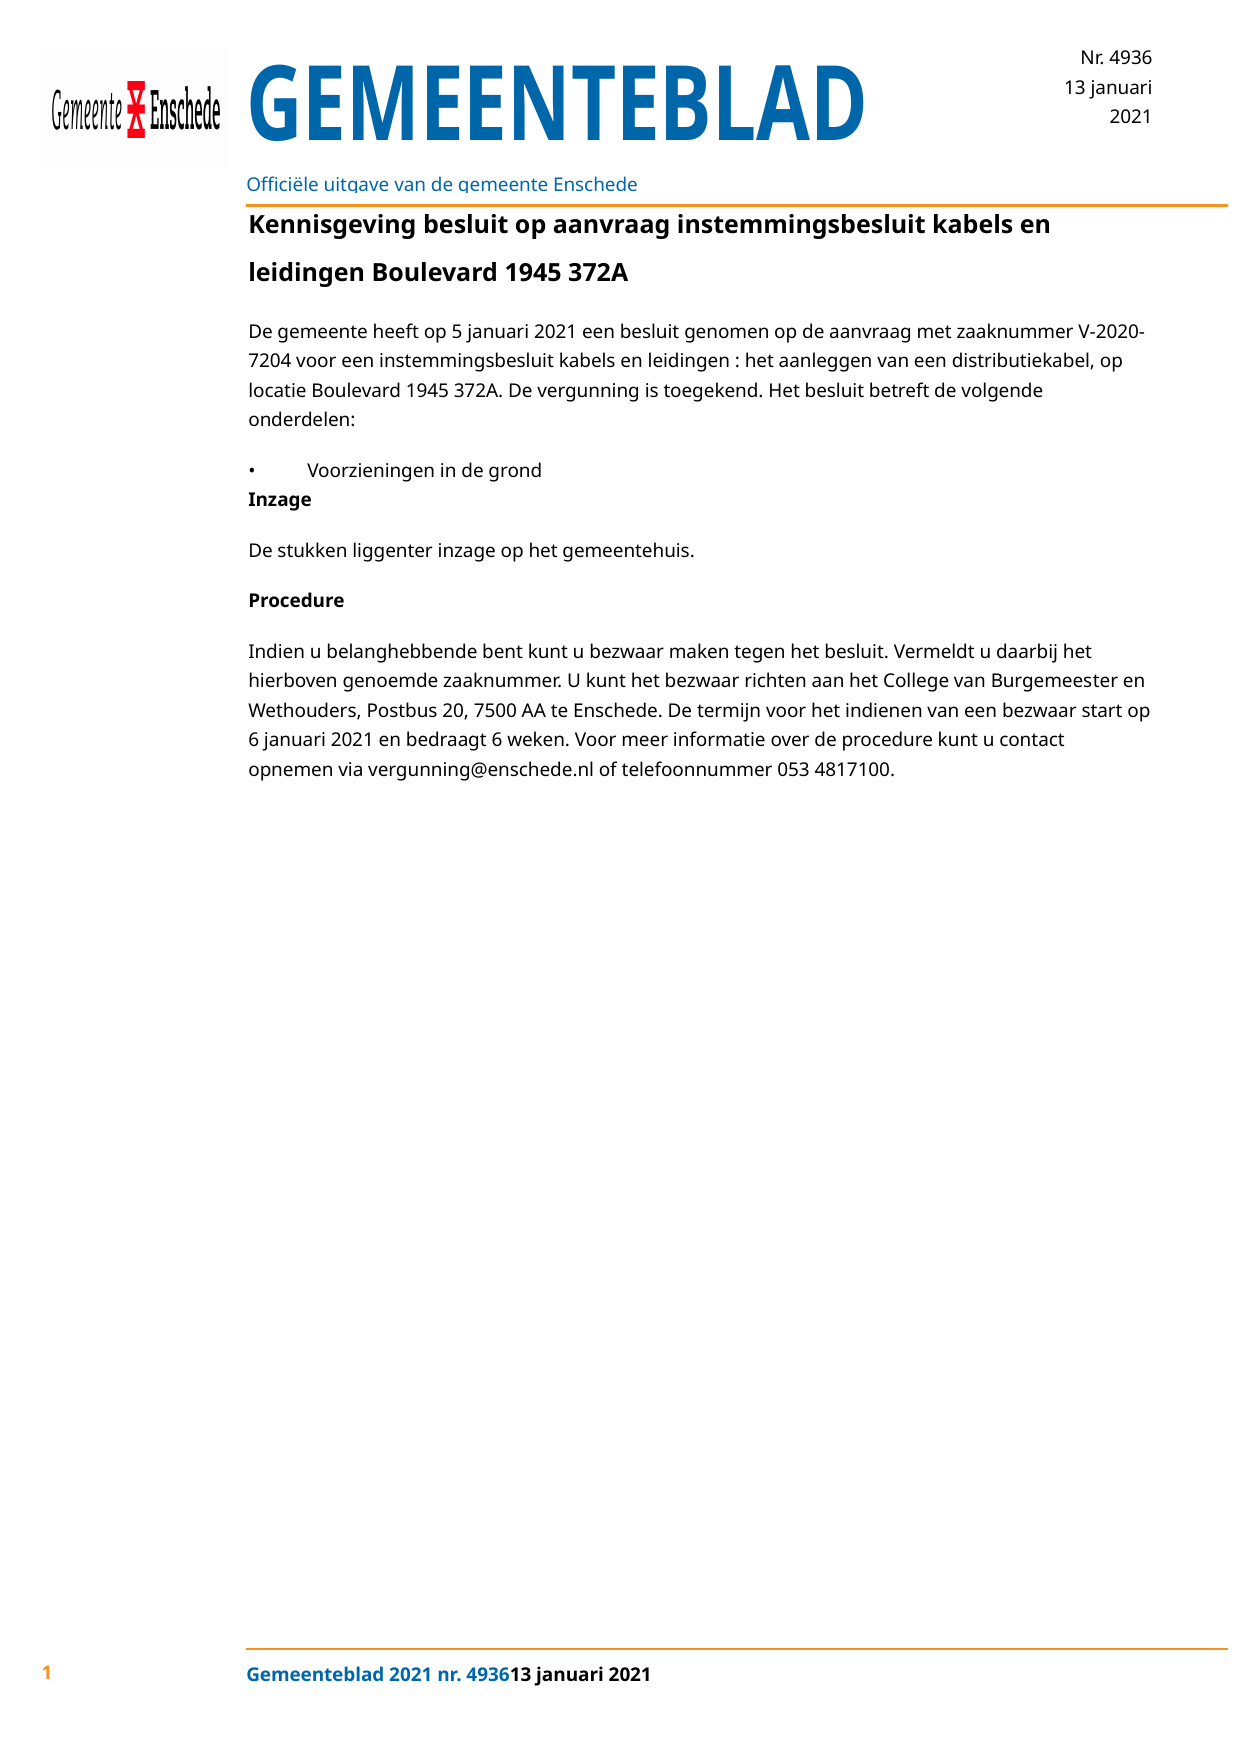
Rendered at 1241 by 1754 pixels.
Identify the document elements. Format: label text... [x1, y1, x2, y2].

text Inzage [248, 487, 1152, 512]
text Kennisgeving besluit op aanvraag instemmingsbesluit kabels en leidingen Boulevard 1945 372A [248, 207, 1152, 288]
text Procedure [248, 587, 1152, 613]
text De gemeente heeft op 5 januari 2021 een besluit genomen op de aanvraag met zaaknummer V-2020-7204 voor een instemmingsbesluit kabels en leidingen : het aanleggen van een distributiekabel, op locatie Boulevard 1945 372A. De vergunning is toegekend. Het besluit betreft de volgende onderdelen: [248, 318, 1152, 432]
text De stukken liggenter inzage op het gemeentehuis. [248, 537, 1152, 563]
list Voorzieningen in de grond [248, 457, 1152, 483]
picture [41, 47, 231, 172]
text Indien u belanghebbende bent kunt u bezwaar maken tegen het besluit. Vermeldt u daarbij het hierboven genoemde zaaknummer. U kunt het bezwaar richten aan het College van Burgemees­ter en Wethouders, Postbus 20, 7500 AA te Enschede. De termijn voor het indienen van een bezwaar start op 6 januari 2021 en bedraagt 6 weken. Voor meer informatie over de procedure kunt u contact opnemen via vergunning@enschede.nl of telefoonnummer 053 4817100. [248, 638, 1152, 782]
